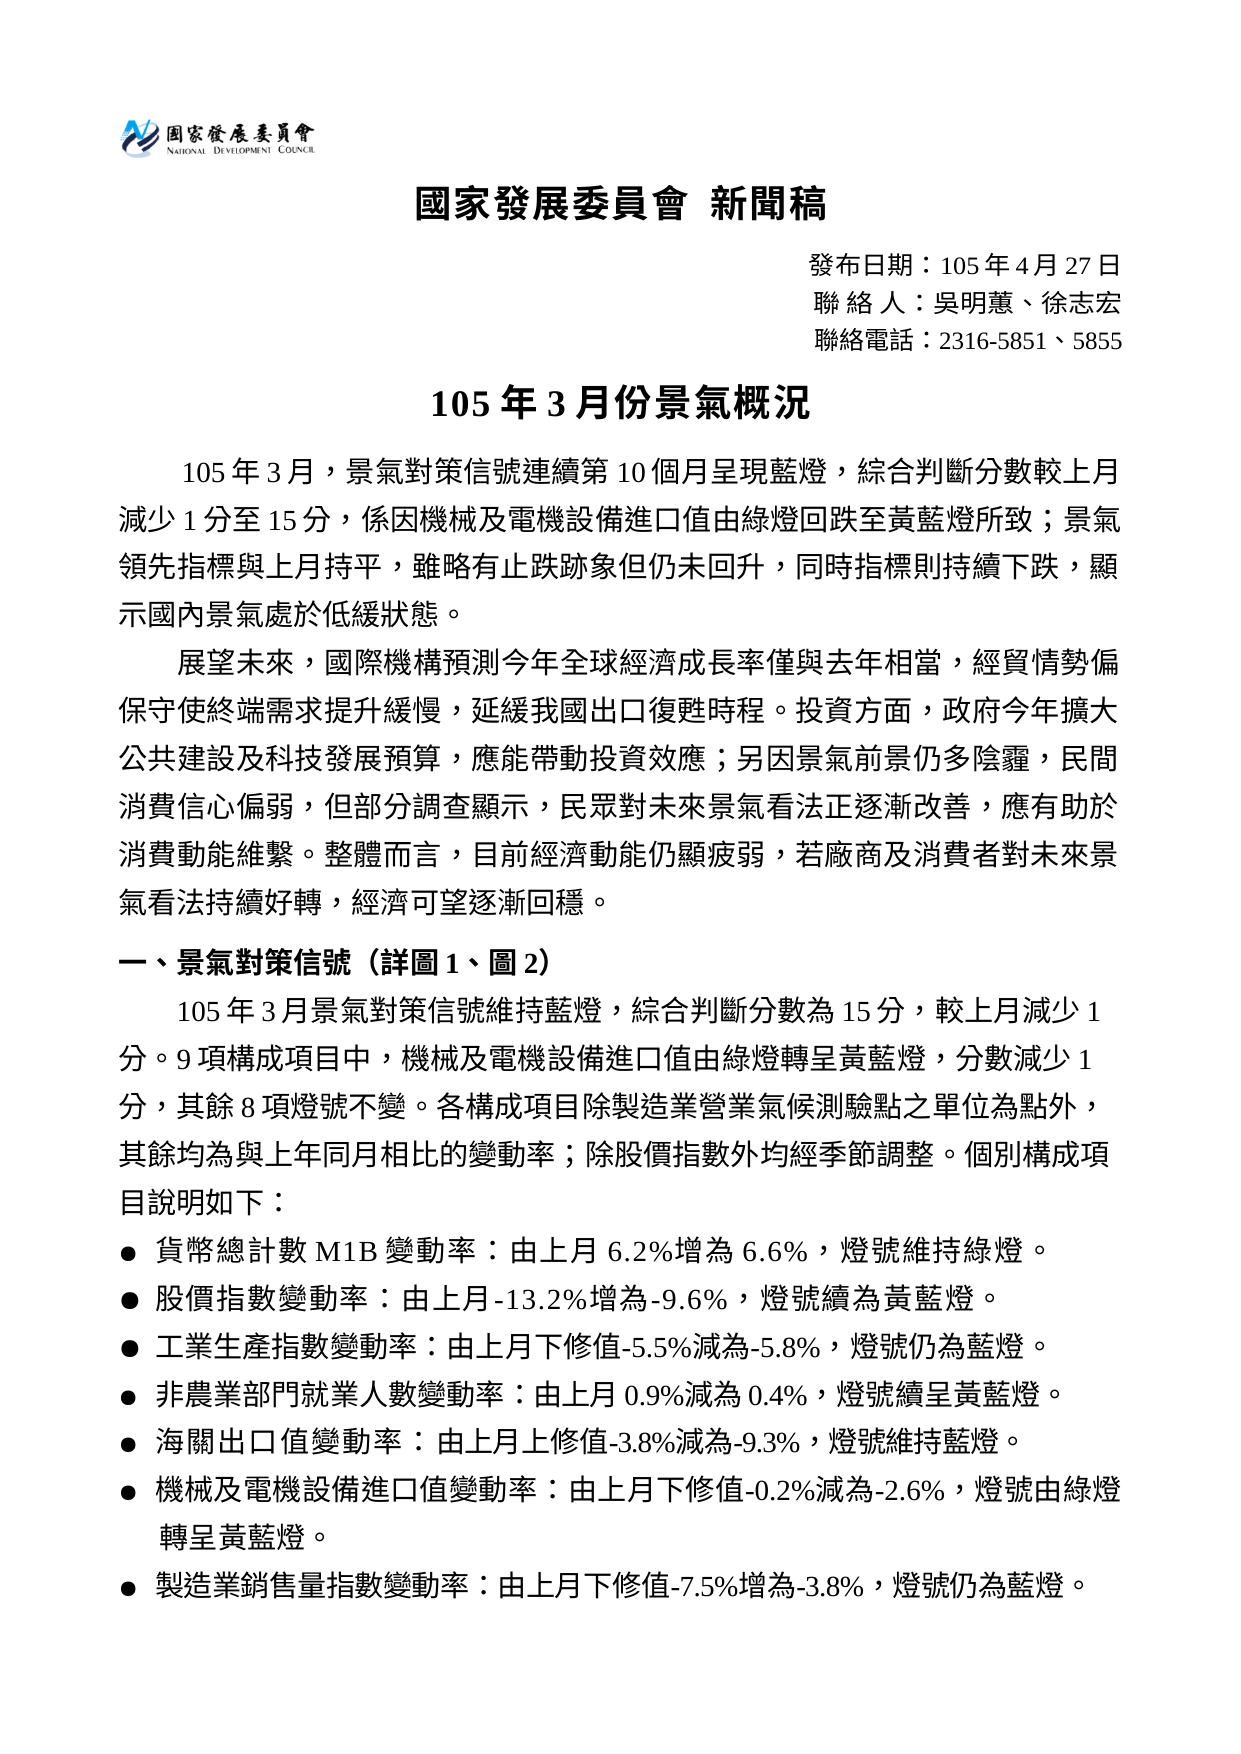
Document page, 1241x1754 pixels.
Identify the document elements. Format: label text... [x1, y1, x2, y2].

list 製造業銷售量指數變動率：由上月下修值-7.5%增為-3.8%，燈號仍為藍燈。 [118, 1558, 1122, 1606]
text 一、景氣對策信號（詳圖1、圖2） [118, 935, 1122, 983]
text 聯絡電話：2316-5851、5855 [118, 319, 1122, 357]
picture [118, 118, 317, 158]
list 機械及電機設備進口值變動率：由上月下修值-0.2%減為-2.6%，燈號由綠燈轉呈黃藍燈。 [118, 1462, 1122, 1558]
text 國家發展委員會 新聞稿 [118, 174, 1122, 228]
list 貨幣總計數M1B變動率：由上月6.2%增為6.6%，燈號維持綠燈。 [118, 1223, 1122, 1271]
text 105年3月，景氣對策信號連續第10個月呈現藍燈，綜合判斷分數較上月減少1分至15分，係因機械及電機設備進口值由綠燈回跌至黃藍燈所致；景氣領先指標與上月持平，雖略有止跌跡象但仍未回升，同時指標則持續下跌，顯示國內景氣處於低緩狀態。 [118, 444, 1122, 635]
list 工業生產指數變動率：由上月下修值-5.5%減為-5.8%，燈號仍為藍燈。 [118, 1319, 1122, 1367]
text 105年3月景氣對策信號維持藍燈，綜合判斷分數為15分，較上月減少1分。9項構成項目中，機械及電機設備進口值由綠燈轉呈黃藍燈，分數減少1分，其餘8項燈號不變。各構成項目除製造業營業氣候測驗點之單位為點外，其餘均為與上年同月相比的變動率；除股價指數外均經季節調整。個別構成項目說明如下： [118, 983, 1122, 1223]
text 展望未來，國際機構預測今年全球經濟成長率僅與去年相當，經貿情勢偏保守使終端需求提升緩慢，延緩我國出口復甦時程。投資方面，政府今年擴大公共建設及科技發展預算，應能帶動投資效應；另因景氣前景仍多陰霾，民間消費信心偏弱，但部分調查顯示，民眾對未來景氣看法正逐漸改善，應有助於消費動能維繫。整體而言，目前經濟動能仍顯疲弱，若廠商及消費者對未來景氣看法持續好轉，經濟可望逐漸回穩。 [118, 635, 1122, 923]
list 海關出口值變動率：由上月上修值-3.8%減為-9.3%，燈號維持藍燈。 [118, 1414, 1122, 1462]
list 非農業部門就業人數變動率：由上月0.9%減為0.4%，燈號續呈黃藍燈。 [118, 1367, 1122, 1414]
text 105年3月份景氣概況 [118, 373, 1122, 427]
text 聯 絡 人：吳明蕙、徐志宏 [118, 282, 1122, 319]
list 股價指數變動率：由上月-13.2%增為-9.6%，燈號續為黃藍燈。 [118, 1271, 1122, 1319]
text 發布日期：105年4月27日 [118, 244, 1122, 282]
